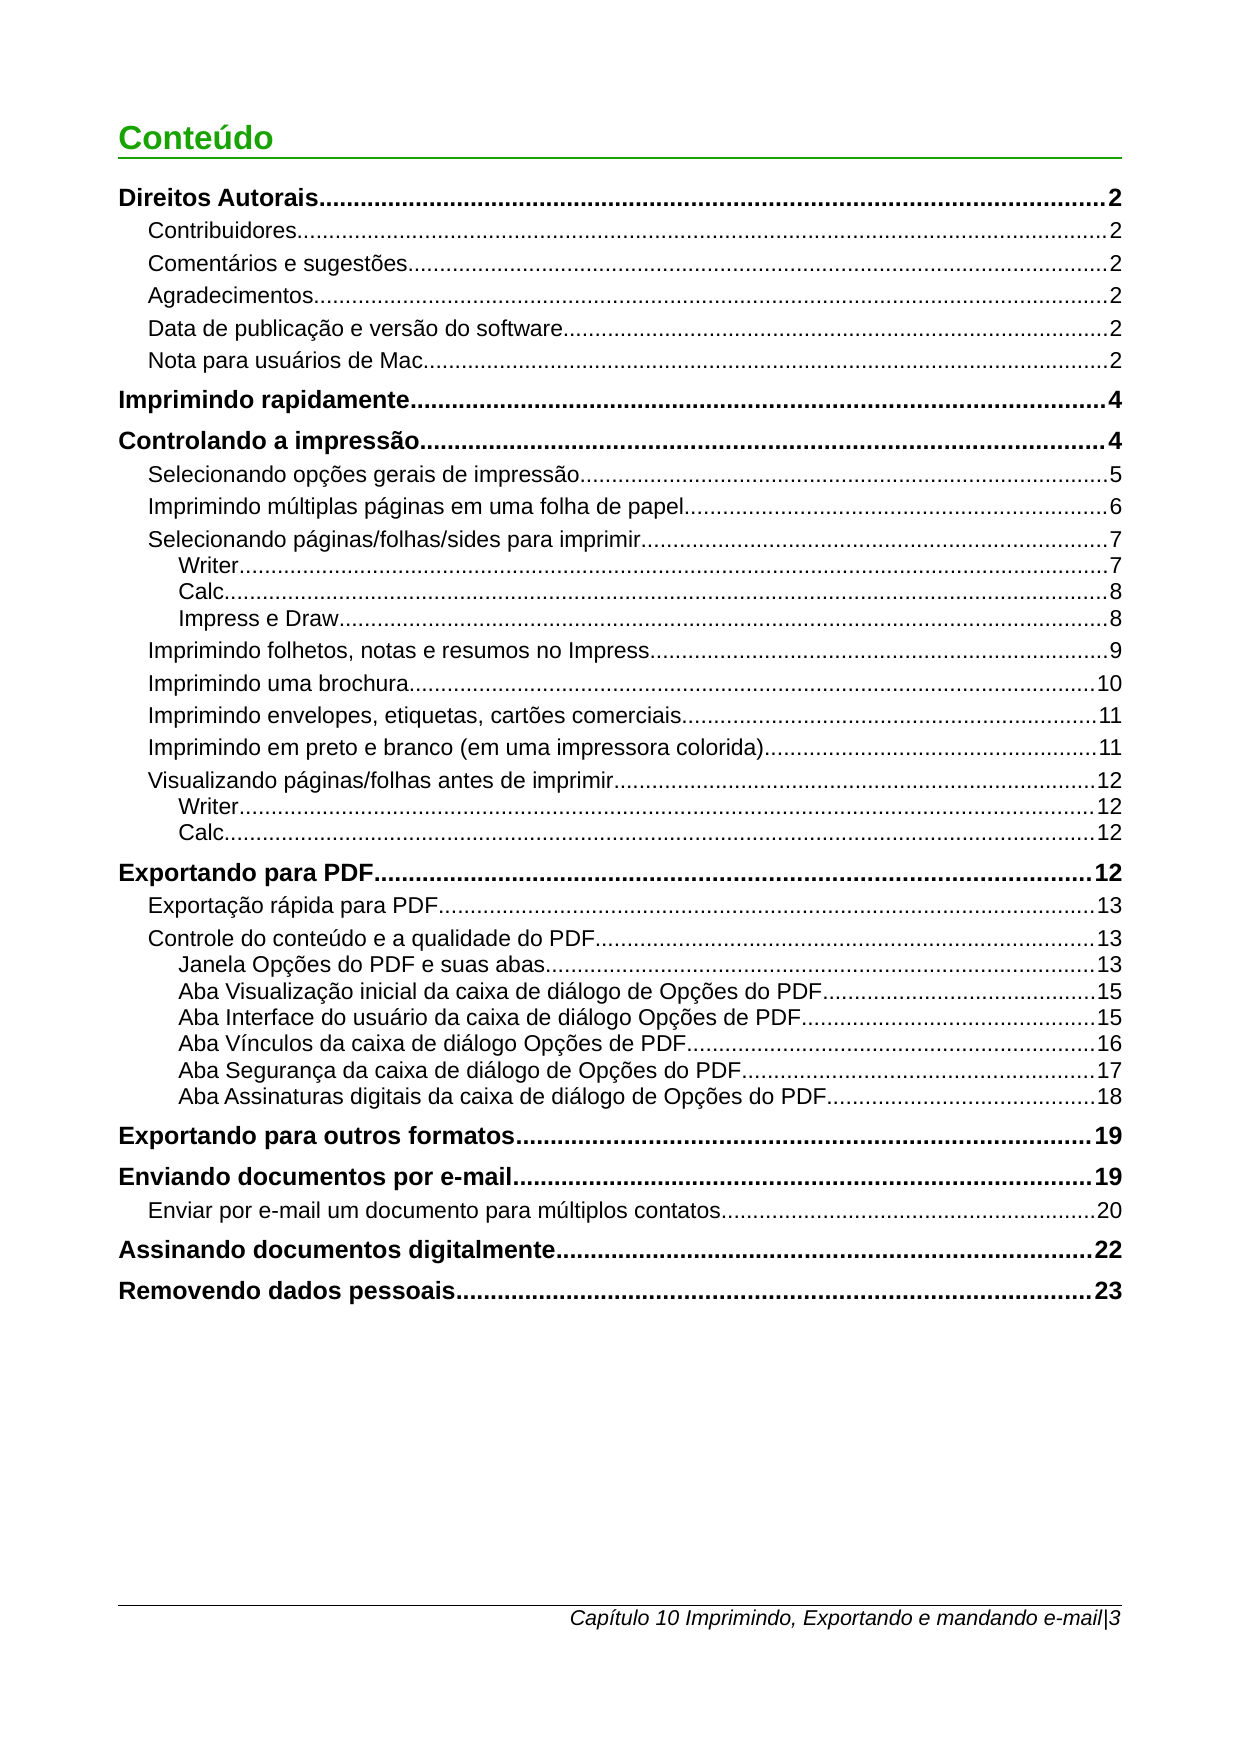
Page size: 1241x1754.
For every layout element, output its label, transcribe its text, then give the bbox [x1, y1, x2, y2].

text Enviar por e-mail um documento para múltiplos contatos 20 [148, 1197, 1122, 1223]
text Controle do conteúdo e a qualidade do PDF 13 [148, 925, 1122, 951]
text Comentários e sugestões 2 [148, 250, 1122, 276]
text Exportando para PDF 12 [118, 858, 1122, 886]
text Calc 12 [178, 819, 1122, 846]
text Writer 12 [178, 793, 1122, 819]
text Selecionando opções gerais de impressão 5 [148, 461, 1122, 487]
text Calc 8 [178, 578, 1122, 605]
text Exportando para outros formatos 19 [118, 1121, 1122, 1150]
text Impress e Draw 8 [178, 605, 1122, 631]
text Aba Segurança da caixa de diálogo de Opções do PDF 17 [178, 1057, 1122, 1083]
text Assinando documentos digitalmente 22 [118, 1235, 1122, 1264]
text Data de publicação e versão do software 2 [148, 314, 1122, 341]
subtitle Conteúdo [118, 118, 1122, 157]
text Janela Opções do PDF e suas abas 13 [178, 951, 1122, 978]
text Imprimindo folhetos, notas e resumos no Impress 9 [148, 637, 1122, 663]
text Imprimindo uma brochura 10 [148, 669, 1122, 696]
text Aba Interface do usuário da caixa de diálogo Opções de PDF 15 [178, 1004, 1122, 1030]
text Imprimindo múltiplas páginas em uma folha de papel 6 [148, 493, 1122, 519]
text Direitos Autorais 2 [118, 183, 1122, 211]
text Imprimindo em preto e branco (em uma impressora colorida) 11 [148, 734, 1122, 761]
text Selecionando páginas/folhas/sides para imprimir 7 [148, 526, 1122, 552]
text Aba Vínculos da caixa de diálogo Opções de PDF 16 [178, 1030, 1122, 1057]
text Visualizando páginas/folhas antes de imprimir 12 [148, 767, 1122, 793]
text Exportação rápida para PDF 13 [148, 892, 1122, 919]
text Contribuidores 2 [148, 217, 1122, 244]
text Imprimindo envelopes, etiquetas, cartões comerciais 11 [148, 702, 1122, 728]
text Enviando documentos por e-mail 19 [118, 1162, 1122, 1191]
text Removendo dados pessoais 23 [118, 1276, 1122, 1305]
text Aba Visualização inicial da caixa de diálogo de Opções do PDF 15 [178, 978, 1122, 1004]
text Aba Assinaturas digitais da caixa de diálogo de Opções do PDF 18 [178, 1083, 1122, 1109]
text Controlando a impressão 4 [118, 426, 1122, 455]
text Nota para usuários de Mac 2 [148, 347, 1122, 373]
text Writer 7 [178, 552, 1122, 578]
text Agradecimentos 2 [148, 282, 1122, 308]
text Imprimindo rapidamente 4 [118, 385, 1122, 414]
